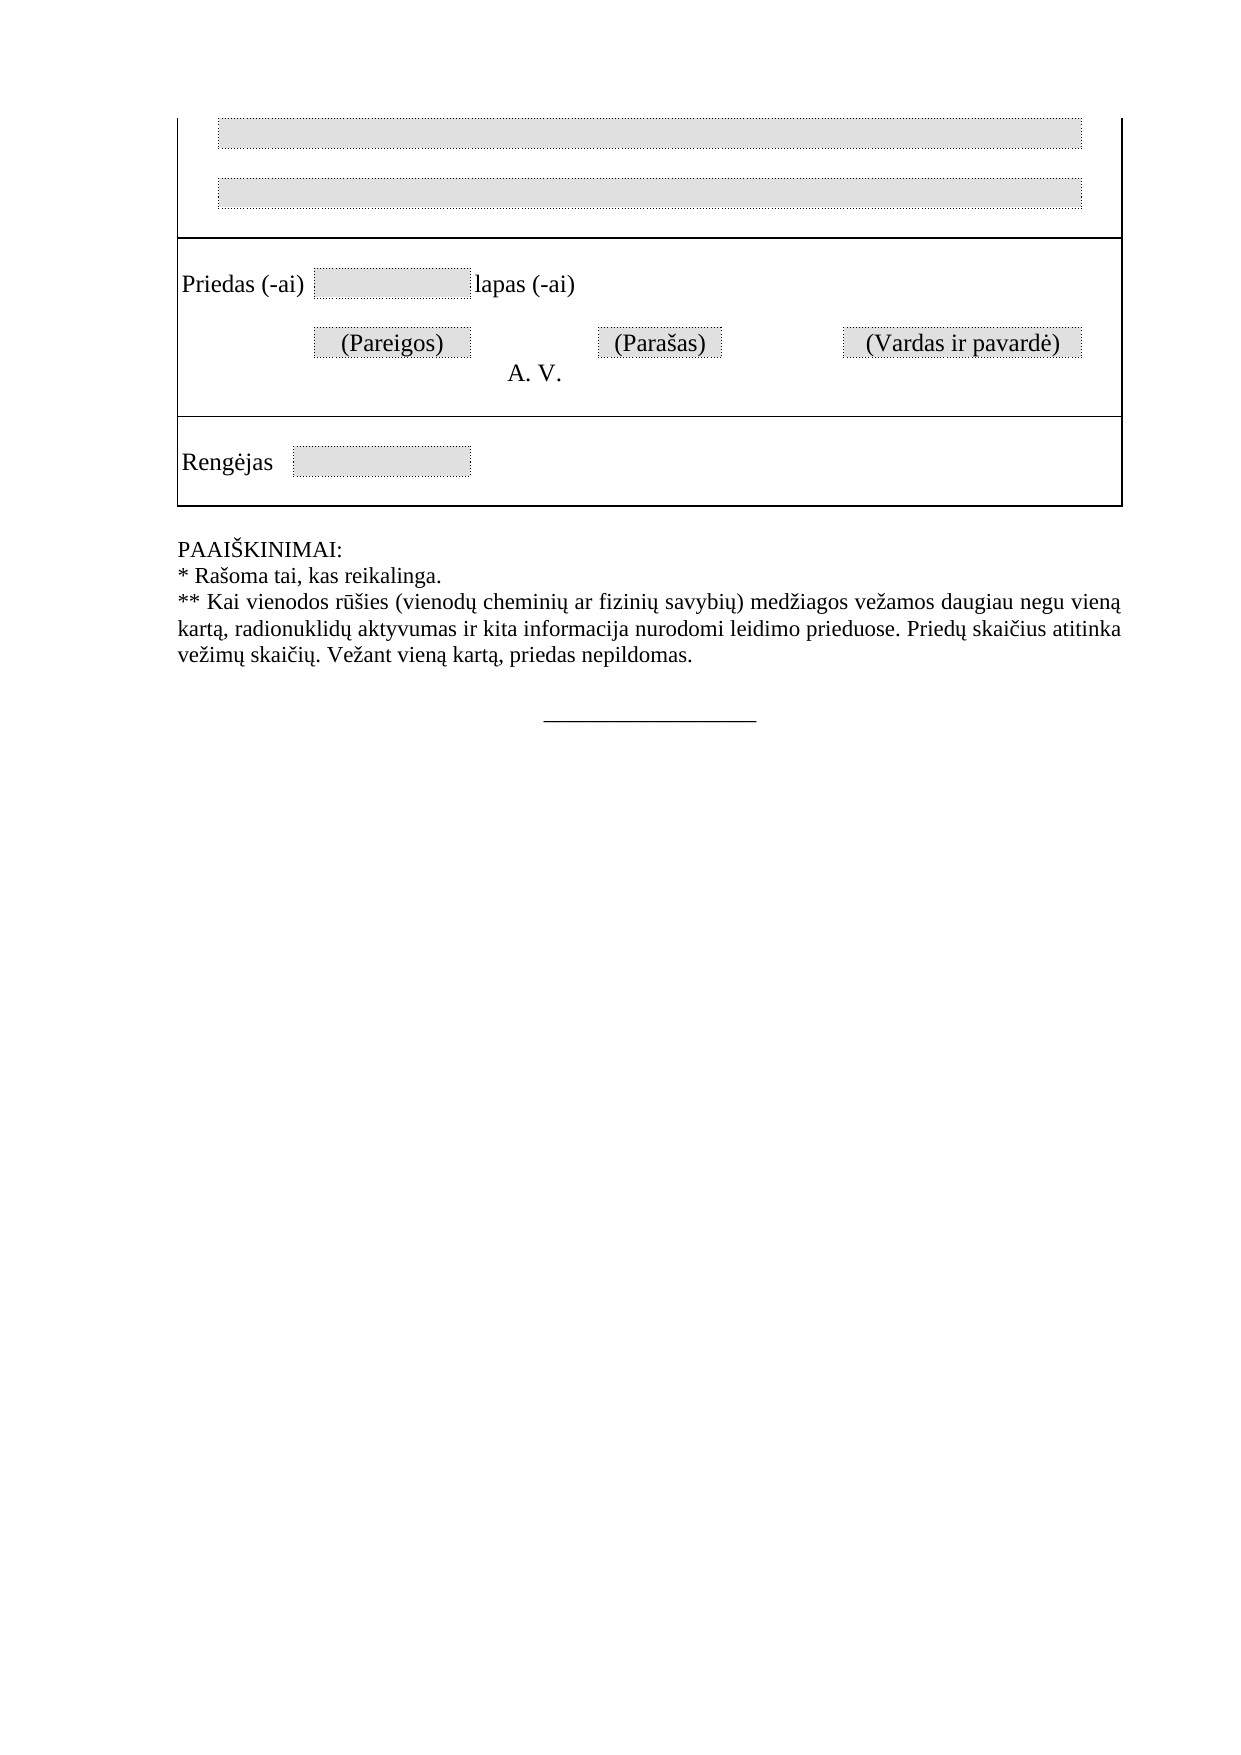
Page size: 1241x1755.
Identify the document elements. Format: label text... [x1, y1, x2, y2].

table_cell (Parašas) [599, 327, 721, 357]
table_cell (Vardas ir pavardė) [844, 327, 1081, 357]
table_cell [178, 298, 314, 327]
table_cell [1081, 178, 1121, 207]
table_cell [219, 178, 1081, 207]
table_cell lapas (-ai) [470, 268, 598, 297]
text * Rašoma tai, kas reikalinga. [177, 562, 1122, 588]
table_cell [599, 298, 1121, 327]
table_cell [470, 446, 1121, 476]
text PAAIŠKINIMAI: [177, 536, 1122, 562]
table_cell [178, 239, 1121, 268]
table_cell [294, 446, 470, 476]
table_cell [314, 268, 470, 297]
table_cell [599, 357, 844, 387]
table_cell Priedas (-ai) [178, 268, 314, 297]
table_cell Rengėjas [178, 446, 294, 476]
text ** Kai vienodos rūšies (vienodų cheminių ar fizinių savybių) medžiagos vežamos daugiau negu vieną kartą, radionuklidų aktyvumas ir kita informacija nurodomi leidimo prieduose. Priedų skaičius atitinka vežimų skaičių. Vežant vieną kartą, priedas nepildomas. [177, 588, 1122, 667]
table_cell A. V. [470, 357, 598, 387]
table_cell [178, 178, 219, 207]
table_cell [314, 298, 470, 327]
table_cell (Pareigos) [314, 327, 470, 357]
table_cell [1081, 327, 1121, 357]
text _________________ [177, 696, 1122, 725]
table_cell [178, 118, 219, 148]
table_cell [178, 476, 1121, 505]
table_cell [1081, 118, 1121, 148]
table_cell [178, 387, 1121, 416]
table_cell [599, 268, 1121, 297]
table_cell [178, 327, 314, 357]
table_cell [470, 298, 598, 327]
table_cell [178, 148, 1121, 178]
table_cell [314, 357, 470, 387]
table_cell [470, 327, 598, 357]
table_cell [178, 417, 1121, 446]
table_cell [219, 118, 1081, 148]
table_cell [721, 327, 844, 357]
table_cell [178, 208, 1121, 237]
table_cell [178, 357, 314, 387]
table_cell [844, 357, 1121, 387]
